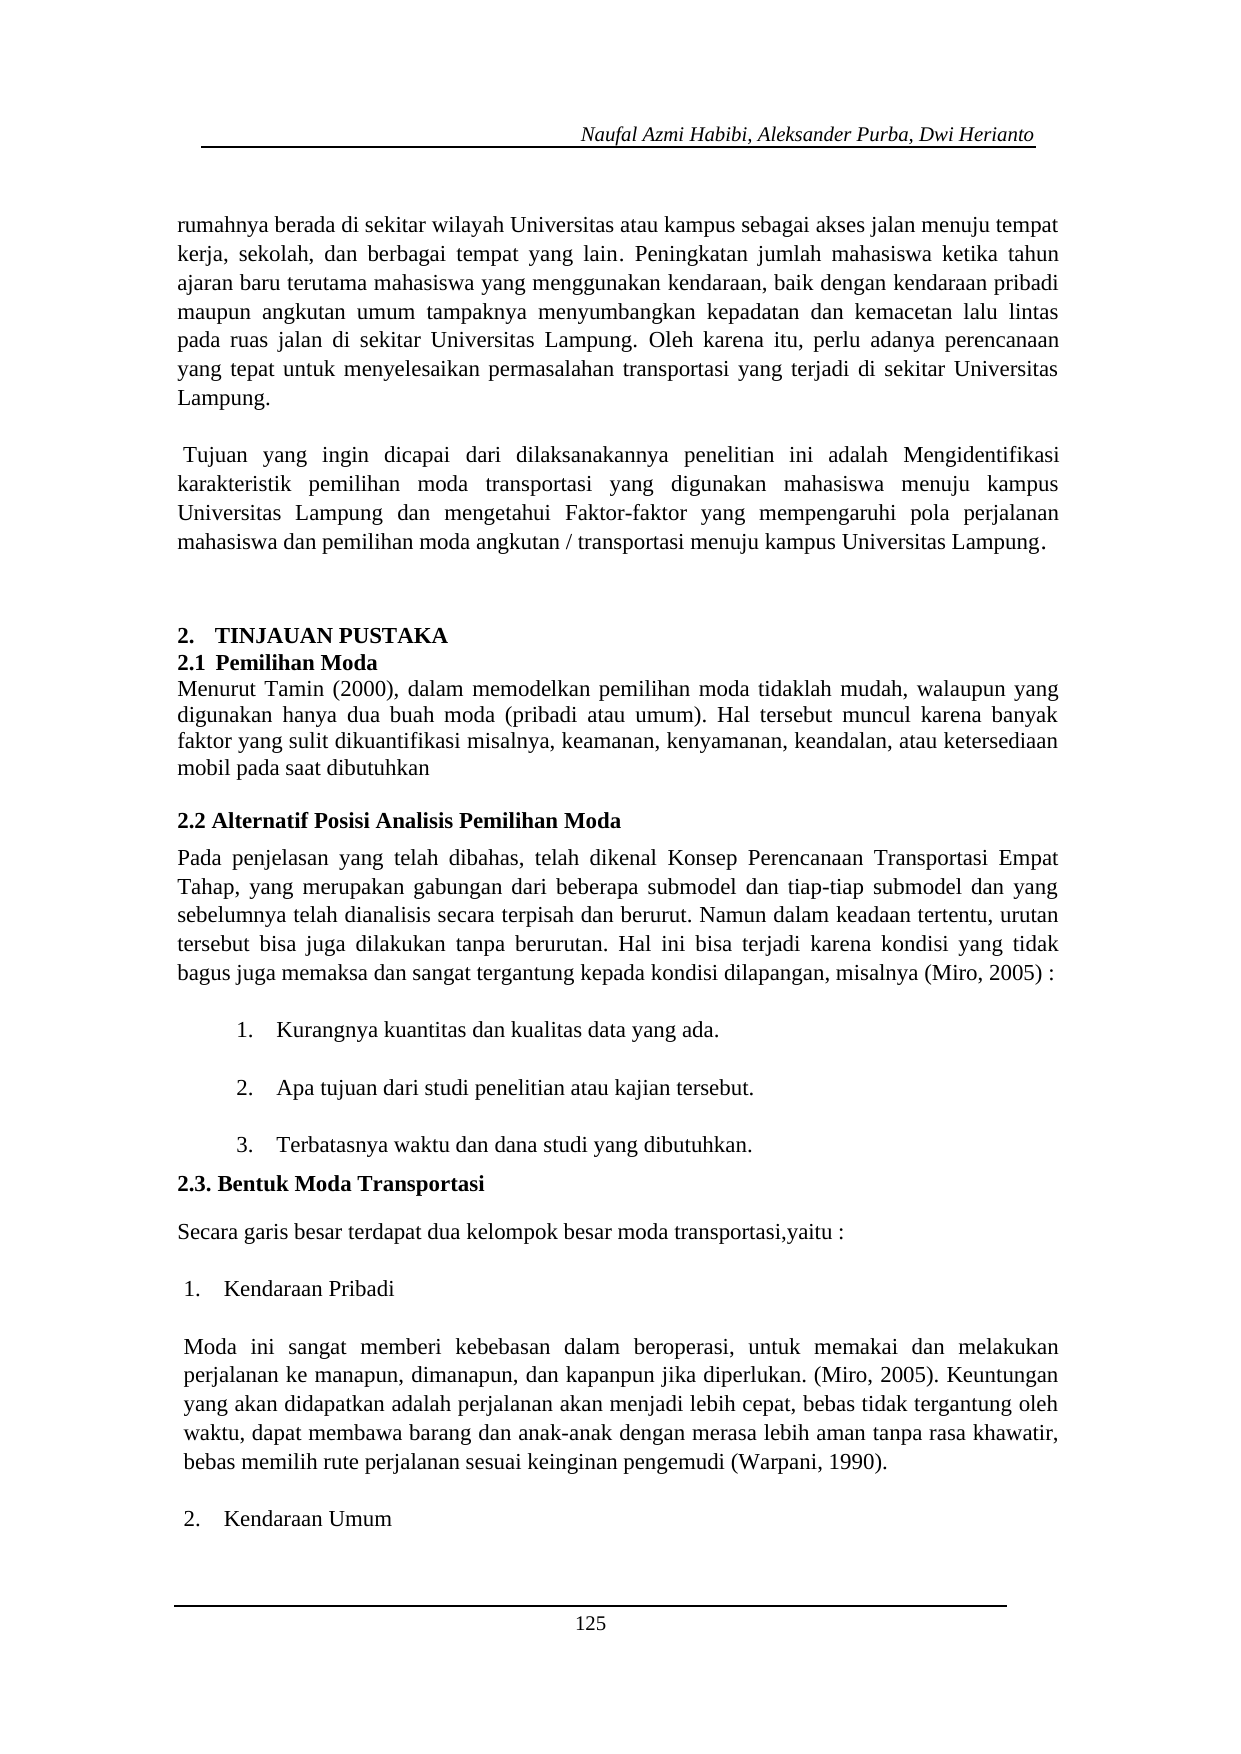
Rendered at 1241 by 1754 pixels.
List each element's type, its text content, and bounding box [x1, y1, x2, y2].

list 2.3. Bentuk Moda Transportasi [177, 1170, 1060, 1197]
list 2. TINJAUAN PUSTAKA [177, 622, 1060, 648]
text 2. Kendaraan Umum [183, 1487, 1060, 1532]
text 3. Terbatasnya waktu dan dana studi yang dibutuhkan. [236, 1113, 1060, 1158]
list 2.1 Pemilihan Moda [177, 648, 1060, 675]
text Moda ini sangat memberi kebebasan dalam beroperasi, untuk memakai dan melakukan perjalanan ke manapun, dimanapun, dan kapanpun jika diperlukan. (Miro, 2005). Keuntungan yang akan didapatkan adalah perjalanan akan menjadi lebih cepat, bebas tidak tergantung oleh waktu, dapat membawa barang dan anak-anak dengan merasa lebih aman tanpa rasa khawatir, bebas memilih rute perjalanan sesuai keinginan pengemudi (Warpani, 1990). [183, 1314, 1060, 1474]
text Tujuan yang ingin dicapai dari dilaksanakannya penelitian ini adalah Mengidentifikasi karakteristik pemilihan moda transportasi yang digunakan mahasiswa menuju kampus Universitas Lampung dan mengetahui Faktor-faktor yang mempengaruhi pola perjalanan mahasiswa dan pemilihan moda angkutan / transportasi menuju kampus Universitas Lampung. [177, 423, 1060, 554]
text 1. Kendaraan Pribadi [183, 1257, 1060, 1302]
list 2.2 Alternatif Posisi Analisis Pemilihan Moda [177, 807, 1060, 833]
text 2. Apa tujuan dari studi penelitian atau kajian tersebut. [236, 1055, 1060, 1100]
text 1. Kurangnya kuantitas dan kualitas data yang ada. [236, 998, 1060, 1043]
list Menurut Tamin (2000), dalam memodelkan pemilihan moda tidaklah mudah, walaupun yang digunakan hanya dua buah moda (pribadi atau umum). Hal tersebut muncul karena banyak faktor yang sulit dikuantifikasi misalnya, keamanan, kenyamanan, keandalan, atau ketersediaan mobil pada saat dibutuhkan [177, 675, 1060, 780]
list Pada penjelasan yang telah dibahas, telah dikenal Konsep Perencanaan Transportasi Empat Tahap, yang merupakan gabungan dari beberapa submodel dan tiap-tiap submodel dan yang sebelumnya telah dianalisis secara terpisah dan berurut. Namun dalam keadaan tertentu, urutan tersebut bisa juga dilakukan tanpa berurutan. Hal ini bisa terjadi karena kondisi yang tidak bagus juga memaksa dan sangat tergantung kepada kondisi dilapangan, misalnya (Miro, 2005) : [177, 833, 1060, 985]
list Secara garis besar terdapat dua kelompok besar moda transportasi,yaitu : [177, 1197, 1060, 1244]
list rumahnya berada di sekitar wilayah Universitas atau kampus sebagai akses jalan menuju tempat kerja, sekolah, dan berbagai tempat yang lain. Peningkatan jumlah mahasiswa ketika tahun ajaran baru terutama mahasiswa yang menggunakan kendaraan, baik dengan kendaraan pribadi maupun angkutan umum tampaknya menyumbangkan kepadatan dan kemacetan lalu lintas pada ruas jalan di sekitar Universitas Lampung. Oleh karena itu, perlu adanya perencanaan yang tepat untuk menyelesaikan permasalahan transportasi yang terjadi di sekitar Universitas Lampung. [142, 209, 1060, 410]
